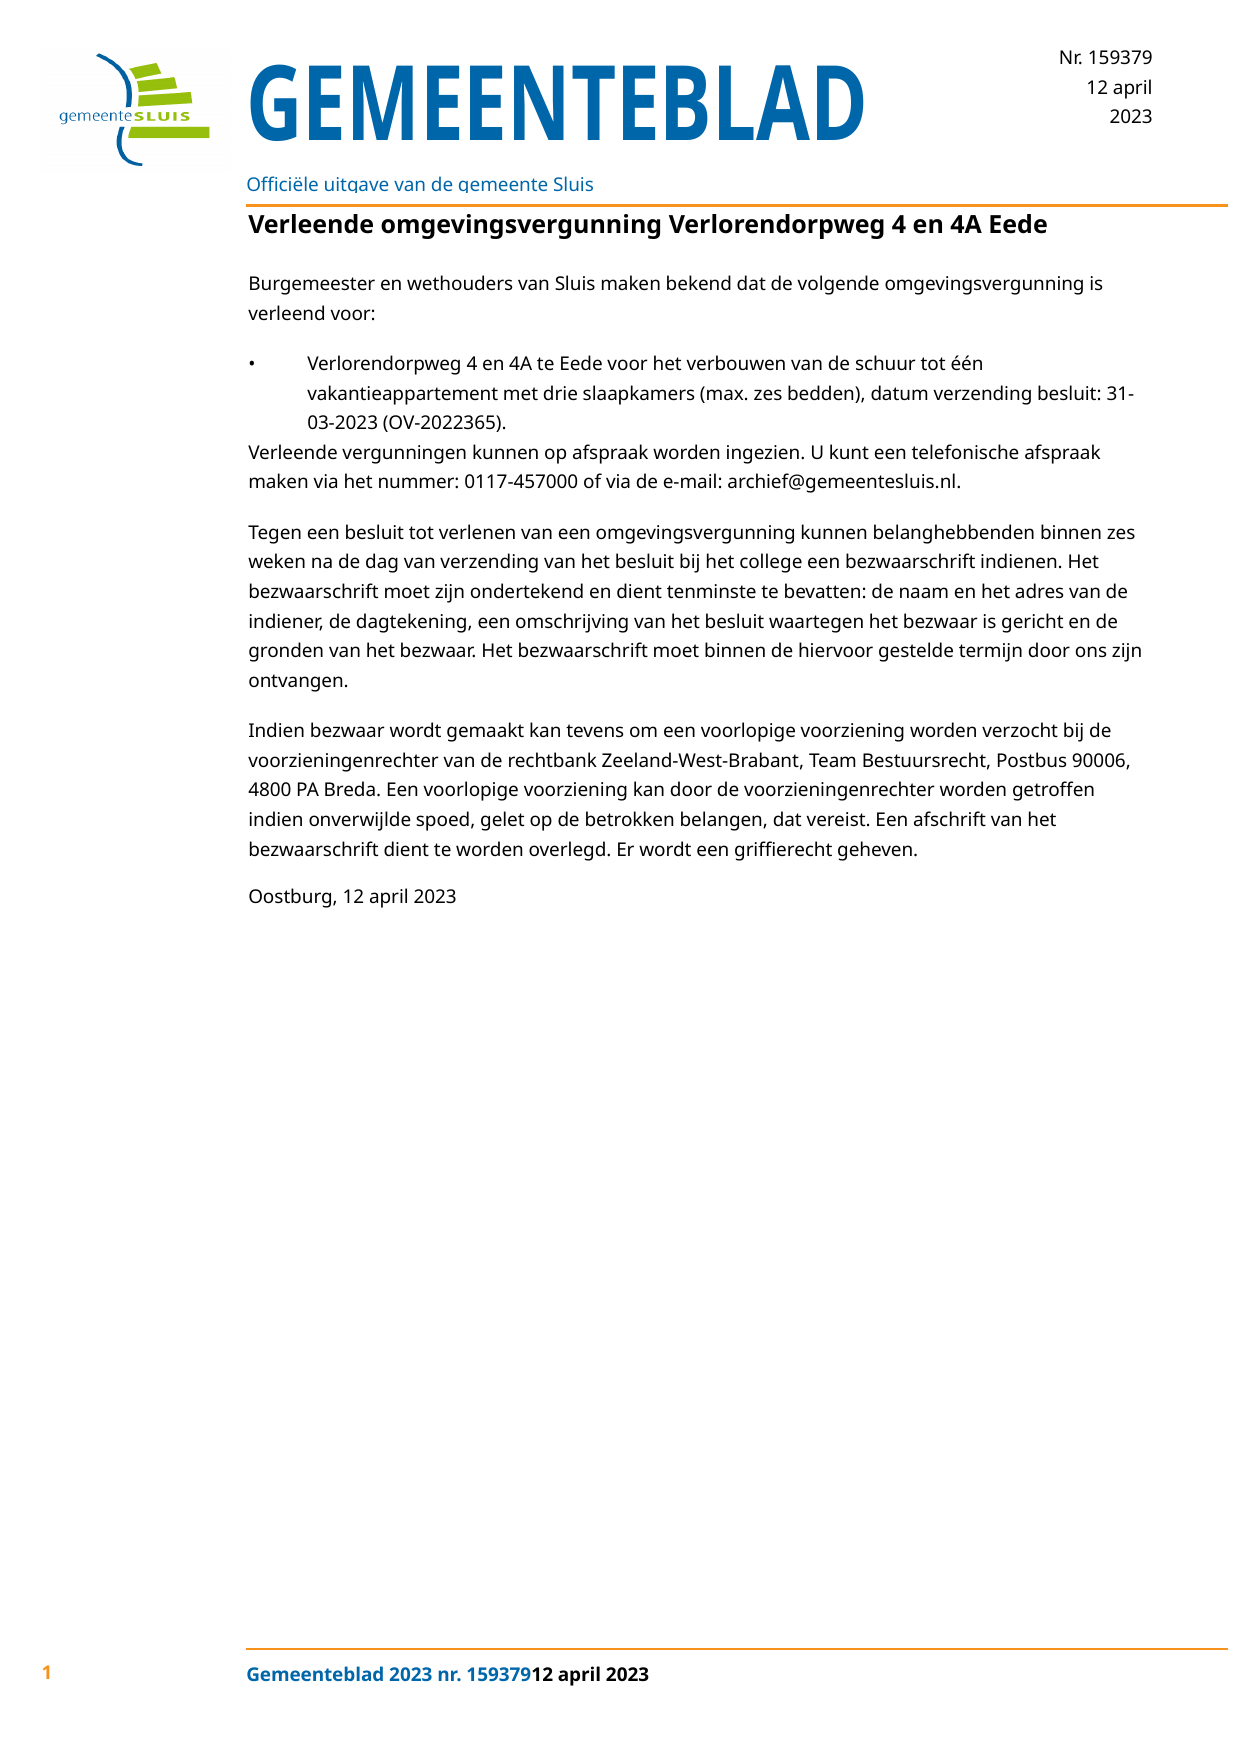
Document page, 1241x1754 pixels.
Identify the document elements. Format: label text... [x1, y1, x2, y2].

text Verleende omgevingsvergunning Verlorendorpweg 4 en 4A Eede [248, 207, 1152, 241]
picture [41, 47, 231, 172]
text Oostburg, 12 april 2023 [248, 883, 1152, 909]
text Verleende vergunningen kunnen op afspraak worden ingezien. U kunt een telefonische afspraak maken via het nummer: 0117-457000 of via de e-mail: archief@gemeentesluis.nl. [248, 439, 1152, 494]
text Burgemeester en wethouders van Sluis maken bekend dat de volgende omgevingsvergunning is verleend voor: [248, 270, 1152, 326]
list Verlorendorpweg 4 en 4A te Eede voor het verbouwen van de schuur tot één vakantieappartement met drie slaapkamers (max. zes bedden), datum verzending besluit: 31-03-2023 (OV-2022365). [248, 350, 1152, 435]
text Tegen een besluit tot verlenen van een omgevingsvergunning kunnen belanghebbenden binnen zes weken na de dag van verzending van het besluit bij het college een bezwaarschrift indienen. Het bezwaarschrift moet zijn ondertekend en dient tenminste te bevatten: de naam en het adres van de indiener, de dagtekening, een omschrijving van het besluit waartegen het bezwaar is gericht en de gronden van het bezwaar. Het bezwaarschrift moet binnen de hiervoor gestelde termijn door ons zijn ontvangen. [248, 519, 1152, 693]
text Indien bezwaar wordt gemaakt kan tevens om een voorlopige voorziening worden verzocht bij de voorzieningenrechter van de rechtbank Zeeland-West-Brabant, Team Bestuursrecht, Postbus 90006, 4800 PA Breda. Een voorlopige voorziening kan door de voorzieningenrechter worden getroffen indien onverwijlde spoed, gelet op de betrokken belangen, dat vereist. Een afschrift van het bezwaarschrift dient te worden overlegd. Er wordt een griffierecht geheven. [248, 717, 1152, 861]
